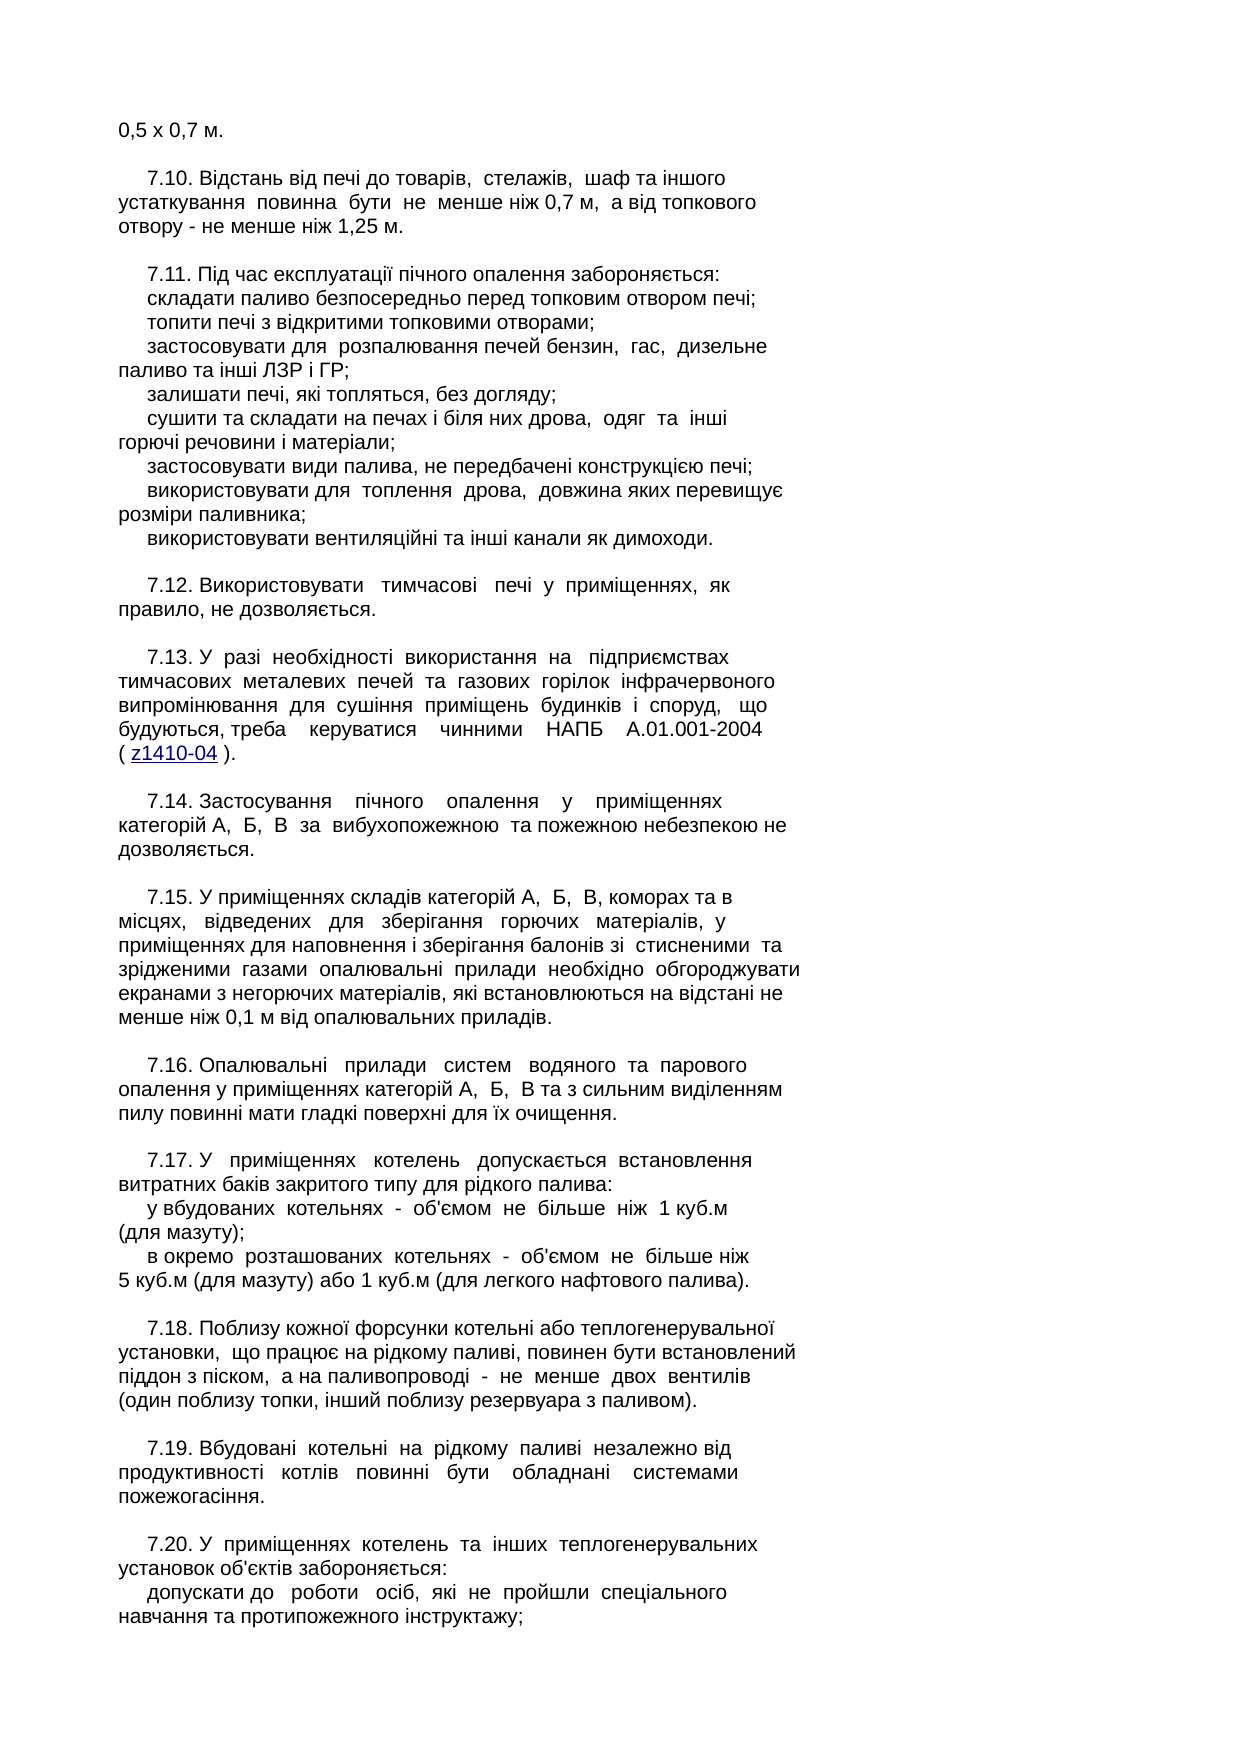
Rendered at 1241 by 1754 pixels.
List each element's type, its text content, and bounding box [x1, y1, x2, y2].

text установки, що працює на рідкому паливі, повинен бути встановлений [118, 1340, 1122, 1364]
text розміри паливника; [118, 501, 1122, 525]
text 7.20. У приміщеннях котелень та інших теплогенерувальних [118, 1532, 1122, 1556]
text будуються, треба керуватися чинними НАПБ А.01.001-2004 [118, 717, 1122, 741]
text в окремо розташованих котельнях - об'ємом не більше ніж [118, 1244, 1122, 1268]
text використовувати вентиляційні та інші канали як димоходи. [118, 525, 1122, 549]
text застосовувати для розпалювання печей бензин, гас, дизельне [118, 334, 1122, 358]
text продуктивності котлів повинні бути обладнані системами [118, 1460, 1122, 1484]
text допускати до роботи осіб, які не пройшли спеціального [118, 1579, 1122, 1603]
text сушити та складати на печах і біля них дрова, одяг та інші [118, 406, 1122, 429]
text зрідженими газами опалювальні прилади необхідно обгороджувати [118, 957, 1122, 981]
text навчання та протипожежного інструктажу; [118, 1603, 1122, 1627]
text витратних баків закритого типу для рідкого палива: [118, 1172, 1122, 1196]
text використовувати для топлення дрова, довжина яких перевищує [118, 477, 1122, 501]
text 5 куб.м (для мазуту) або 1 куб.м (для легкого нафтового палива). [118, 1268, 1122, 1292]
text пилу повинні мати гладкі поверхні для їх очищення. [118, 1100, 1122, 1124]
text ( z1410-04 ). [118, 741, 1122, 765]
text застосовувати види палива, не передбачені конструкцією печі; [118, 453, 1122, 477]
text 7.18. Поблизу кожної форсунки котельні або теплогенерувальної [118, 1316, 1122, 1340]
text у вбудованих котельнях - об'ємом не більше ніж 1 куб.м [118, 1196, 1122, 1220]
text правило, не дозволяється. [118, 597, 1122, 621]
text менше ніж 0,1 м від опалювальних приладів. [118, 1004, 1122, 1028]
text пожежогасіння. [118, 1484, 1122, 1508]
text 0,5 х 0,7 м. [118, 118, 1122, 142]
text приміщеннях для наповнення і зберігання балонів зі стисненими та [118, 933, 1122, 957]
text категорій А, Б, В за вибухопожежною та пожежною небезпекою не [118, 813, 1122, 837]
text піддон з піском, а на паливопроводі - не менше двох вентилів [118, 1364, 1122, 1388]
text випромінювання для сушіння приміщень будинків і споруд, що [118, 693, 1122, 717]
text 7.17. У приміщеннях котелень допускається встановлення [118, 1148, 1122, 1172]
text паливо та інші ЛЗР і ГР; [118, 358, 1122, 382]
text екранами з негорючих матеріалів, які встановлюються на відстані не [118, 981, 1122, 1004]
text опалення у приміщеннях категорій А, Б, В та з сильним виділенням [118, 1076, 1122, 1100]
text тимчасових металевих печей та газових горілок інфрачервоного [118, 669, 1122, 693]
text 7.15. У приміщеннях складів категорій А, Б, В, коморах та в [118, 885, 1122, 909]
text 7.19. Вбудовані котельні на рідкому паливі незалежно від [118, 1436, 1122, 1460]
text дозволяється. [118, 837, 1122, 861]
text (один поблизу топки, інший поблизу резервуара з паливом). [118, 1388, 1122, 1412]
text місцях, відведених для зберігання горючих матеріалів, у [118, 909, 1122, 933]
text установок об'єктів забороняється: [118, 1556, 1122, 1579]
text 7.14. Застосування пічного опалення у приміщеннях [118, 789, 1122, 813]
text топити печі з відкритими топковими отворами; [118, 310, 1122, 334]
text горючі речовини і матеріали; [118, 429, 1122, 453]
text 7.10. Відстань від печі до товарів, стелажів, шаф та іншого [118, 166, 1122, 190]
text 7.13. У разі необхідності використання на підприємствах [118, 645, 1122, 669]
text 7.16. Опалювальні прилади систем водяного та парового [118, 1052, 1122, 1076]
text (для мазуту); [118, 1220, 1122, 1244]
text складати паливо безпосередньо перед топковим отвором печі; [118, 286, 1122, 310]
text залишати печі, які топляться, без догляду; [118, 382, 1122, 406]
text 7.11. Під час експлуатації пічного опалення забороняється: [118, 262, 1122, 286]
text 7.12. Використовувати тимчасові печі у приміщеннях, як [118, 573, 1122, 597]
text отвору - не менше ніж 1,25 м. [118, 214, 1122, 238]
text устаткування повинна бути не менше ніж 0,7 м, а від топкового [118, 190, 1122, 214]
